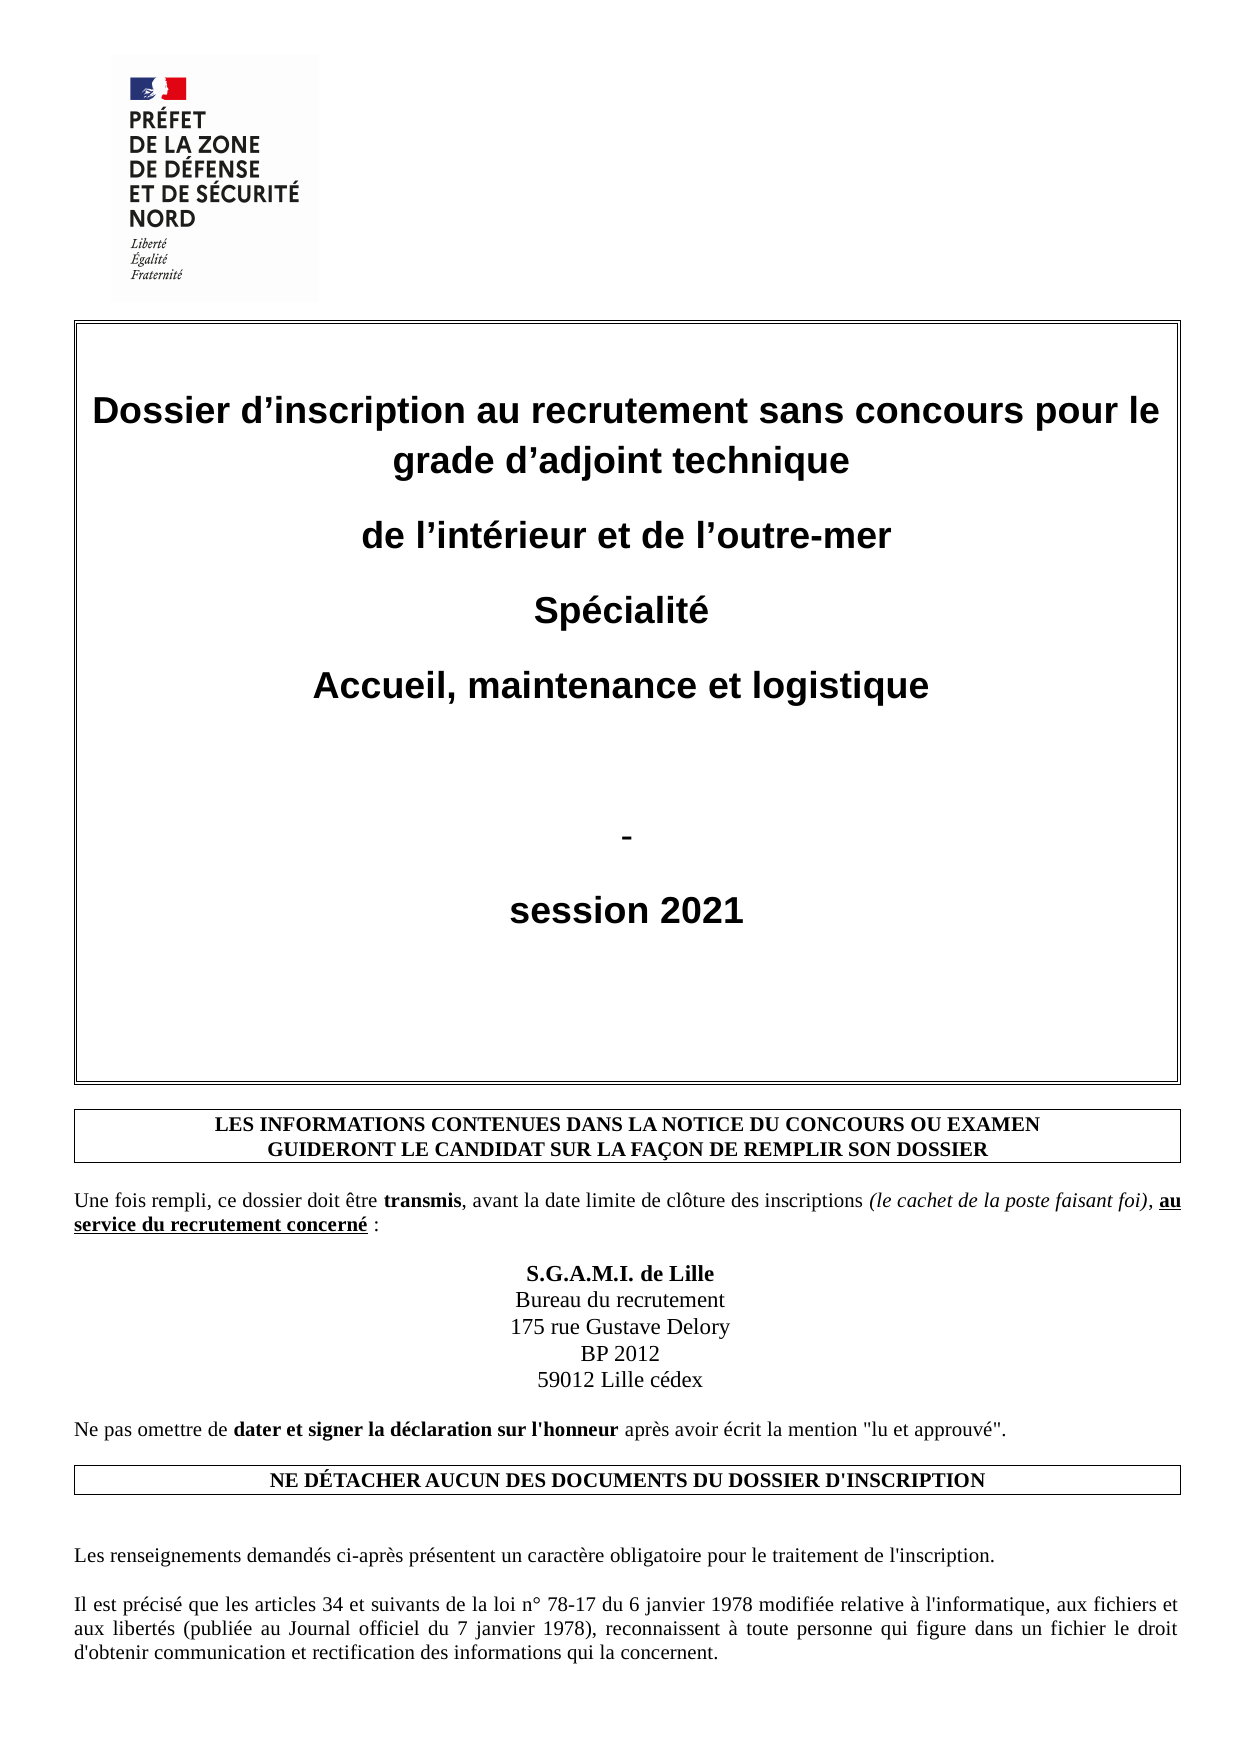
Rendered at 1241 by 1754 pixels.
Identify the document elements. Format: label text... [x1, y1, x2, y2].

text S.G.A.M.I. de Lille [59, 1260, 1181, 1286]
text Spécialité [77, 579, 1177, 631]
text Accueil, maintenance et logistique [77, 654, 1177, 706]
text 59012 Lille cédex [59, 1366, 1181, 1393]
text Une fois rempli, ce dossier doit être transmis, avant la date limite de clôture des inscriptions (le cachet de la poste faisant foi), au service du recrutement concerné : [74, 1188, 1181, 1236]
text 175 rue Gustave Delory [59, 1313, 1181, 1339]
text Il est précisé que les articles 34 et suivants de la loi n° 78-17 du 6 janvier 1978 modifiée relative à l'informatique, aux fichiers et aux libertés (publiée au Journal officiel du 7 janvier 1978), reconnaissent à toute personne qui figure dans un fichier le droit d'obtenir communication et rectification des informations qui la concernent. [74, 1591, 1181, 1663]
text - [77, 804, 1177, 856]
text Dossier d’inscription au recrutement sans concours pour le grade d’adjoint technique [77, 379, 1177, 481]
text de l’intérieur et de l’outre-mer [77, 504, 1177, 556]
text LES INFORMATIONS CONTENUES DANS LA NOTICE DU CONCOURS OU EXAMEN [75, 1110, 1180, 1133]
text BP 2012 [59, 1339, 1181, 1366]
text Les renseignements demandés ci-après présentent un caractère obligatoire pour le traitement de l'inscription. [74, 1543, 1181, 1567]
text GUIDERONT LE CANDIDAT SUR LA FAçON DE REMPLIR SON DOSSIER [75, 1133, 1180, 1162]
text NE DÉTACHER AUCUN DES DOCUMENTS DU DOSSIER D'INSCRIPTION [75, 1466, 1180, 1494]
picture [110, 55, 319, 302]
text session 2021 [77, 879, 1177, 931]
text Ne pas omettre de dater et signer la déclaration sur l'honneur après avoir écrit la mention "lu et approuvé". [74, 1417, 1181, 1441]
text Bureau du recrutement [59, 1286, 1181, 1313]
